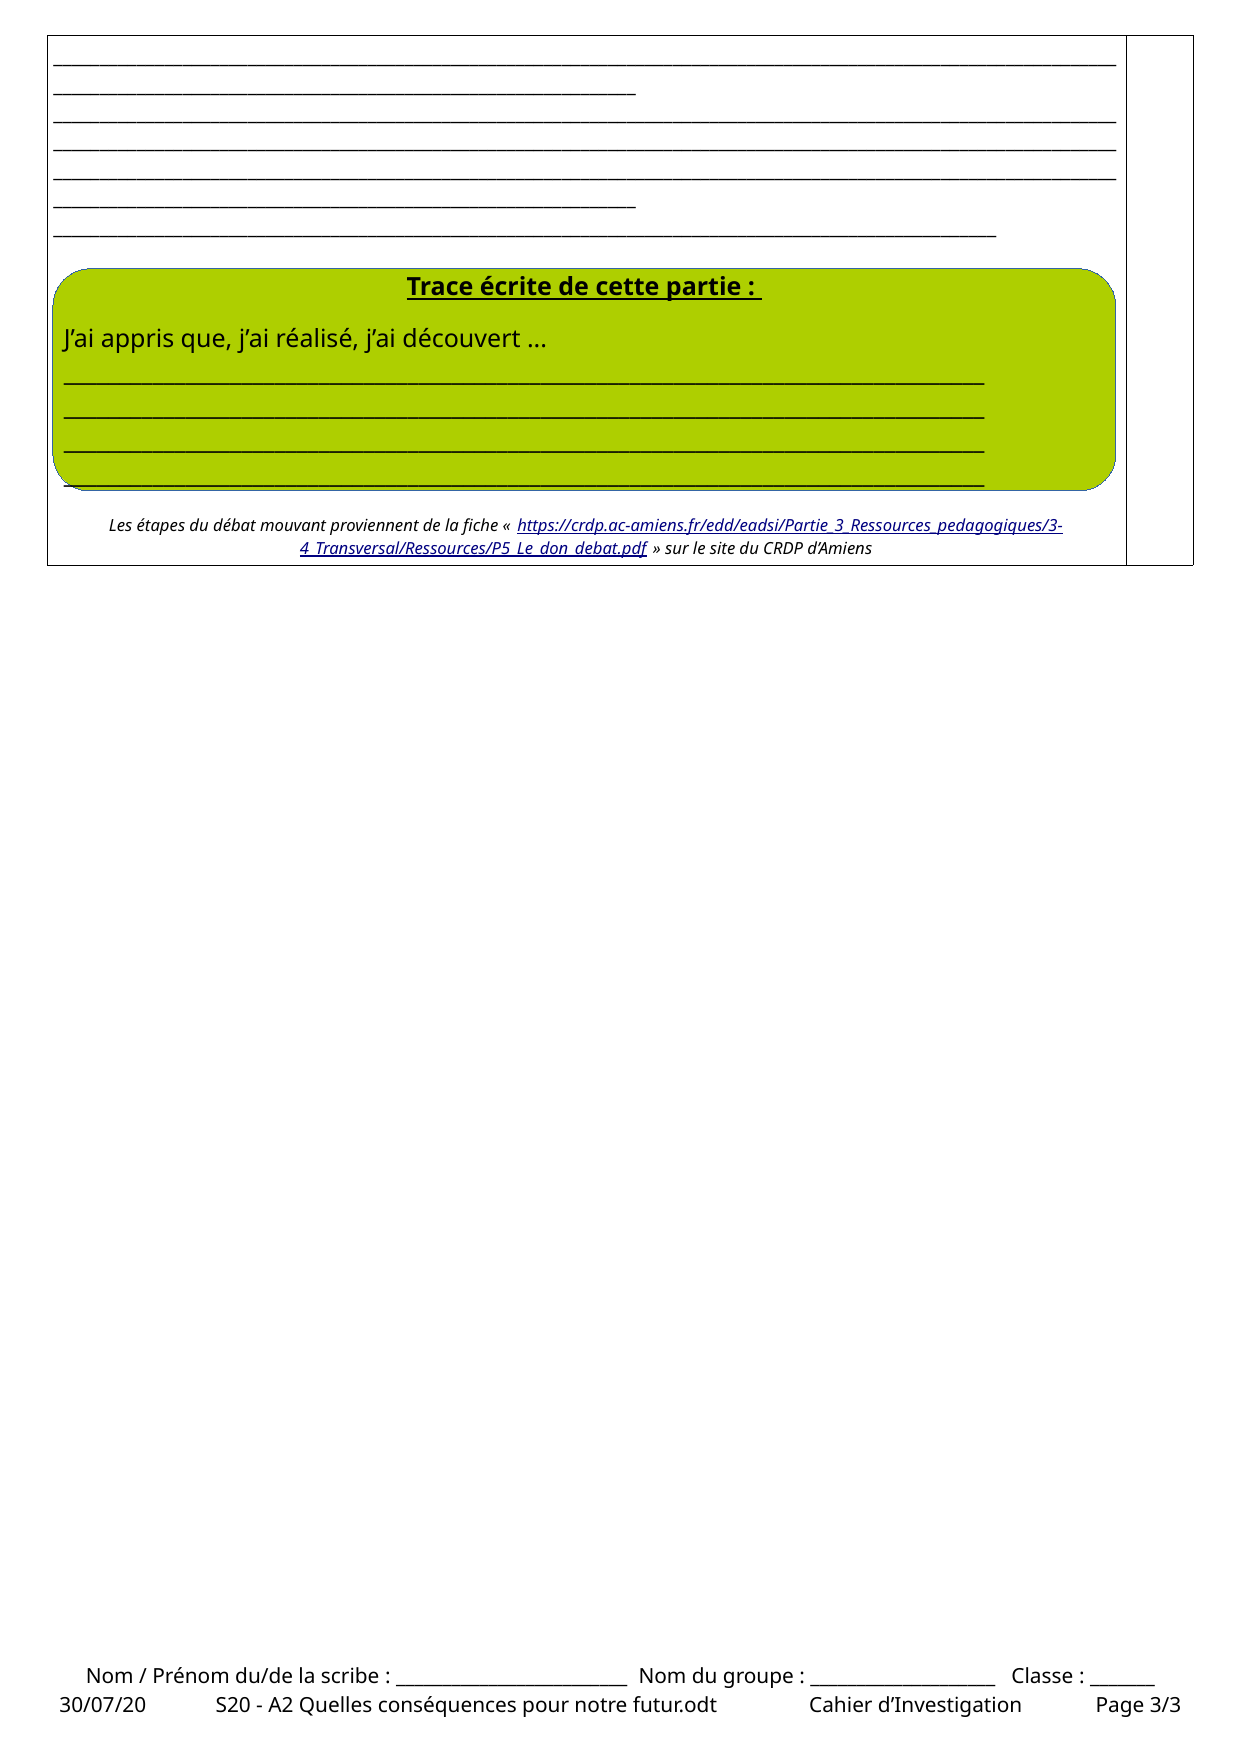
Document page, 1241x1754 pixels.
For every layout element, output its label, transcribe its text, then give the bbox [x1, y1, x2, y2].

table_cell 1°) Introduction : (durée : 30 minutes) L’activité précédente nous a permis de découvrir ce qu’est la robotique, son historique, ses domaines d’action ainsi que les mythes qui y sont rattachés. A présent, nous allons tenter de nous projeter dans le temps ou tout du moins nous questionner sur des problèmes liés à la robotique qui commencent à apparaître et qui vont prendre de plus en plus d’ampleur dans nos sociétés futures. Afin de cerner la problématique sur laquelle nous allons travailler, commencez par lire l’article « L’Arabie Saoudite vient d’accorder la citoyenneté à un robot.pdf » qui se trouve dans le dossier ressource de cette activité. Une fois cela fait, répondez aux questions suivantes : Qu’est-ce que la citoyenneté ? (vous pouvez vous baser sur vos cours d’EMC ou effectuer une recherche rapide sur l’internet) ______________________________________________________________________________________________________ ______________________________________________________________________________________________________ ______________________________________________________________________________________________________ ______________________________________________________________________________________________________ D’après vous et en citant l’article, pouvez-vous donner des arguments sur la raison pour laquelle l’Arabie Saoudite a pris cette décision ? ______________________________________________________________________________________________________ ______________________________________________________________________________________________________ ______________________________________________________________________________________________________ ______________________________________________________________________________________________________ En quoi une telle décision est-elle hypocrite et purement « sensationnelle » ? ______________________________________________________________________________________________________ ______________________________________________________________________________________________________ ______________________________________________________________________________________________________ ______________________________________________________________________________________________________ Actuellement, cela pourrait-il arriver en France ? Pourquoi ? ______________________________________________________________________________________________________ ______________________________________________________________________________________________________ ______________________________________________________________________________________________________ ______________________________________________________________________________________________________ 2°) Le débat : (durée : 50 minutes) Nous allons à présent nous organiser afin de débattre ensemble sur une question générale autour de la robotique. Ce débat portera sur la question suivante : Les robots sont-ils une opportunité (une chance) ou un danger pour l’humanité ? Cela va prendre la forme d’un débat mouvant. C’est-à-dire un débat dynamique où chacun peut prendre la parole. L’organisation est la suivante : 1. Une fois que la phrase est inscrite au tableau, les élèves choisissent leur camp : plutôt d’accord, plutôt pas d’accord ou indécis. Ils se répartissent à droite et à gauche de l’espace de la salle (debout ou assis). Les indécis restent au milieu dans ce qu’on appelle : « La Rivière du doute ».Dans cet espace là, ils n’ont pas droit à la parole. 2. Ensuite, chaque camp prend 5 minutes pour se réunir et réfléchir ensemble aux arguments qui ont conduit à faire ce choix là. 3. A tour de rôle, chaque camp va exposer ses arguments ; le but étant d’échanger des arguments pour faire venir dans son camp les indécis et même ceux de l’autre camp. Il est donc important de trouver des arguments convaincants ! Chaque participant a la liberté de changer de camp autant de fois qu’il le veut ! Il doit justifier aux autres son changement de position. 4. Une fois les arguments épuisés sur une affirmation, l’animateur du débat peut en proposer une seconde et le débat reprend à nouveau. Cette forme de débat permet de se construire sa propre opinion sur un sujet. La réflexion se mûrit au cours de l’animation et cette forme de débat permet de ne pas rester crispé sur une position. ; surtout qu’il n’y a pas un « camp » ou une seule réponse adéquate… A noter :- L’animateur doit penser à distribuer la parole de manière organisée pour que chacun puisse exprimer son point de vue sur cette affirmation. L’animateur, ou un élève désigné comme « rapporteur », doit prendre des notes des différents arguments exposés par chacun des camps pour pouvoir faire une restitution collective à la fin du débat. Synthèse du débat en quelques phrases : __________________________________________________________________________________________________________________________________________________________________________________________________________________________________________________________________________________________________________________ ________________________________________________________________________________________________________________________________________________________________________________________________________________________________________________________________________________________________________________________________________________________________________________________________________________________ ________________________________________________________________________________________________________________________________________________________________________________________________________________________________________________________________________________________________________________________________________________________________________________________________________________________ ______________________________________________________________________________________________________ Les étapes du débat mouvant proviennent de la fiche « https://crdp.ac-amiens.fr/edd/eadsi/Partie_3_Ressources_pedagogiques/3-4_Transversal/Ressources/P5_Le_don_debat.pdf » sur le site du CRDP d’Amiens [48, 36, 1126, 565]
table_cell [1127, 36, 1193, 565]
